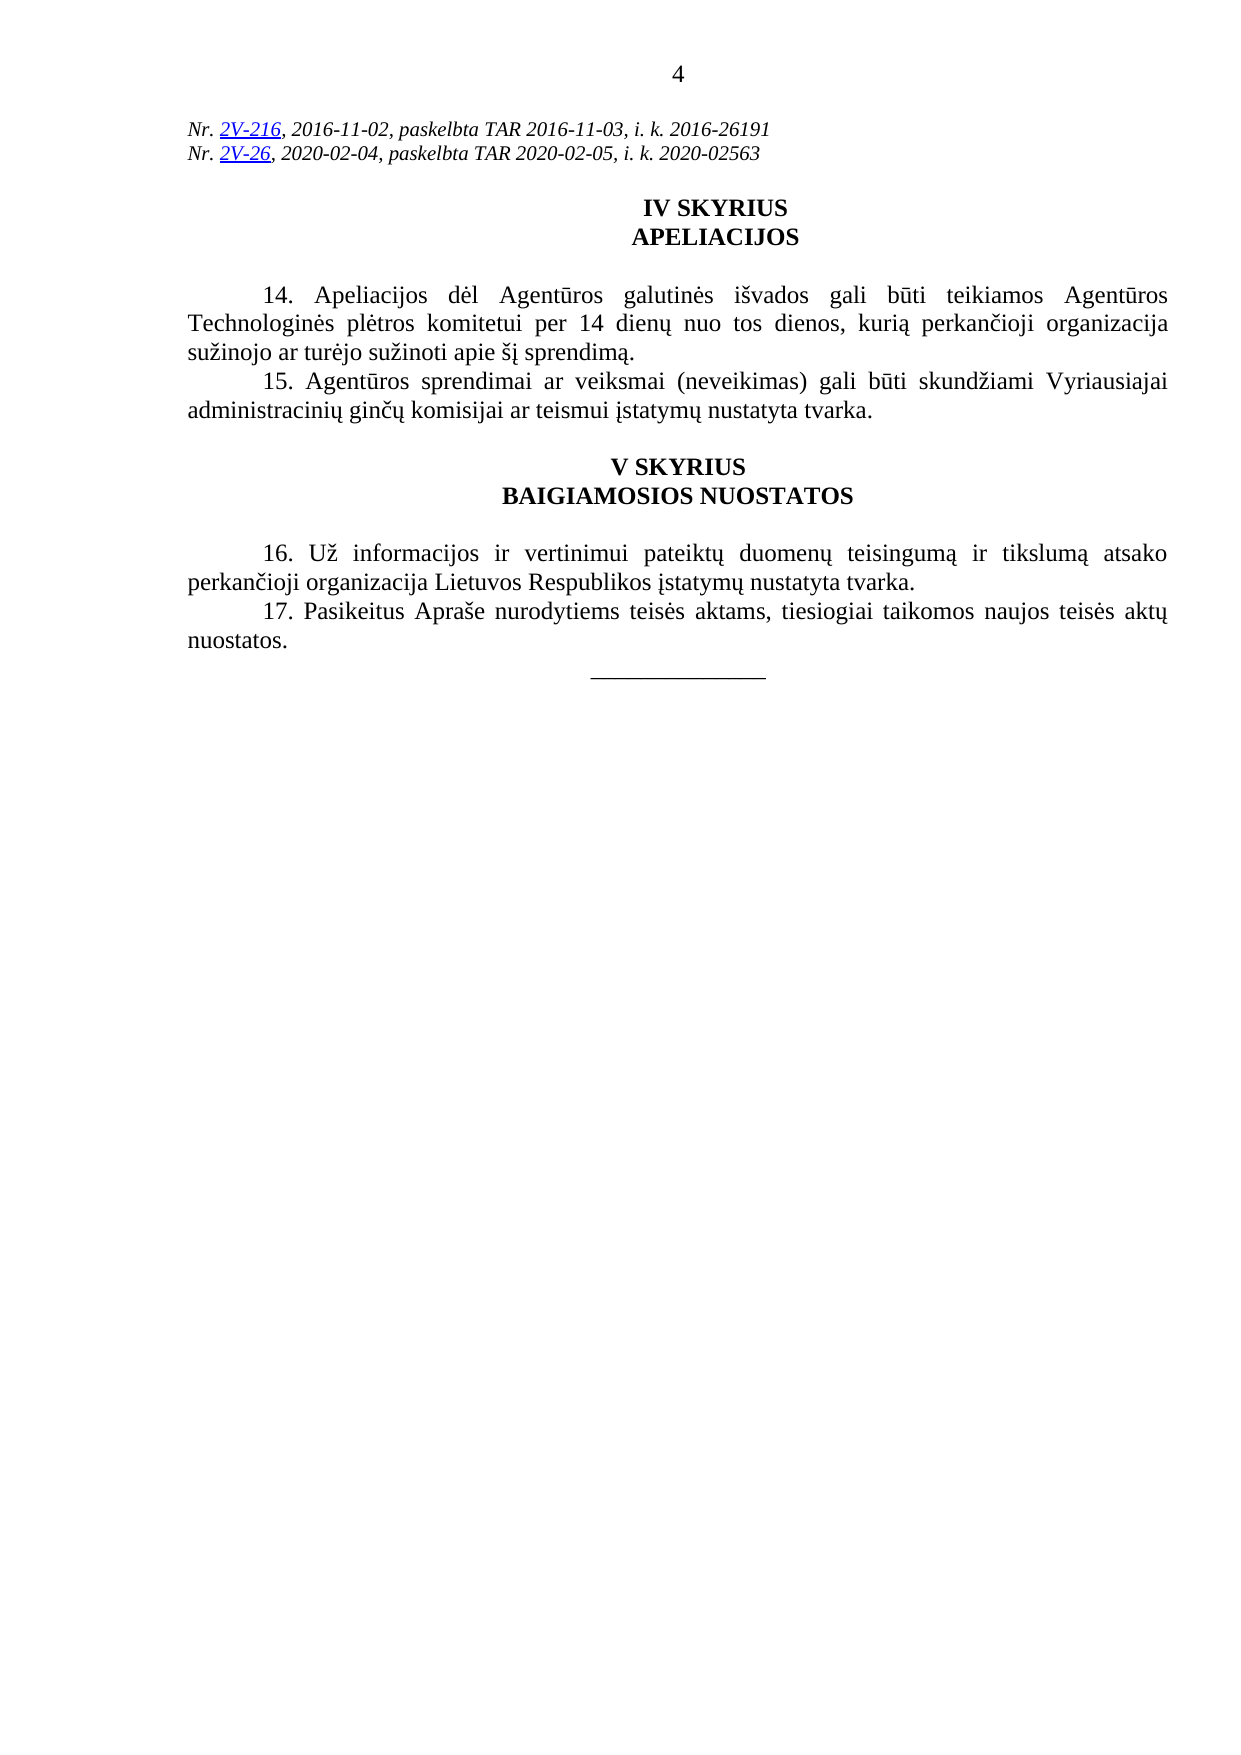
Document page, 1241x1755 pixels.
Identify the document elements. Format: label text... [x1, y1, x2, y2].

text BAIGIAMOSIOS NUOSTATOS [187, 481, 1169, 510]
text 14. Apeliacijos dėl Agentūros galutinės išvados gali būti teikiamos Agentūros Technologinės plėtros komitetui per 14 dienų nuo tos dienos, kurią perkančioji organizacija sužinojo ar turėjo sužinoti apie šį sprendimą. [187, 280, 1169, 366]
text 17. Pasikeitus Apraše nurodytiems teisės aktams, tiesiogiai taikomos naujos teisės aktų nuostatos. [187, 596, 1169, 653]
text 16. Už informacijos ir vertinimui pateiktų duomenų teisingumą ir tikslumą atsako perkančioji organizacija Lietuvos Respublikos įstatymų nustatyta tvarka. [187, 538, 1169, 596]
text ______________ [187, 653, 1169, 682]
text 15. Agentūros sprendimai ar veiksmai (neveikimas) gali būti skundžiami Vyriausiajai administracinių ginčų komisijai ar teismui įstatymų nustatyta tvarka. [187, 366, 1169, 423]
text Nr. 2V-216, 2016-11-02, paskelbta TAR 2016-11-03, i. k. 2016-26191 [187, 117, 1169, 141]
text Nr. 2V-26, 2020-02-04, paskelbta TAR 2020-02-05, i. k. 2020-02563 [187, 141, 1169, 165]
text APELIACIJOS [187, 222, 1169, 251]
text V skyrius [187, 452, 1169, 481]
text IV SKYRIUS [187, 193, 1169, 222]
